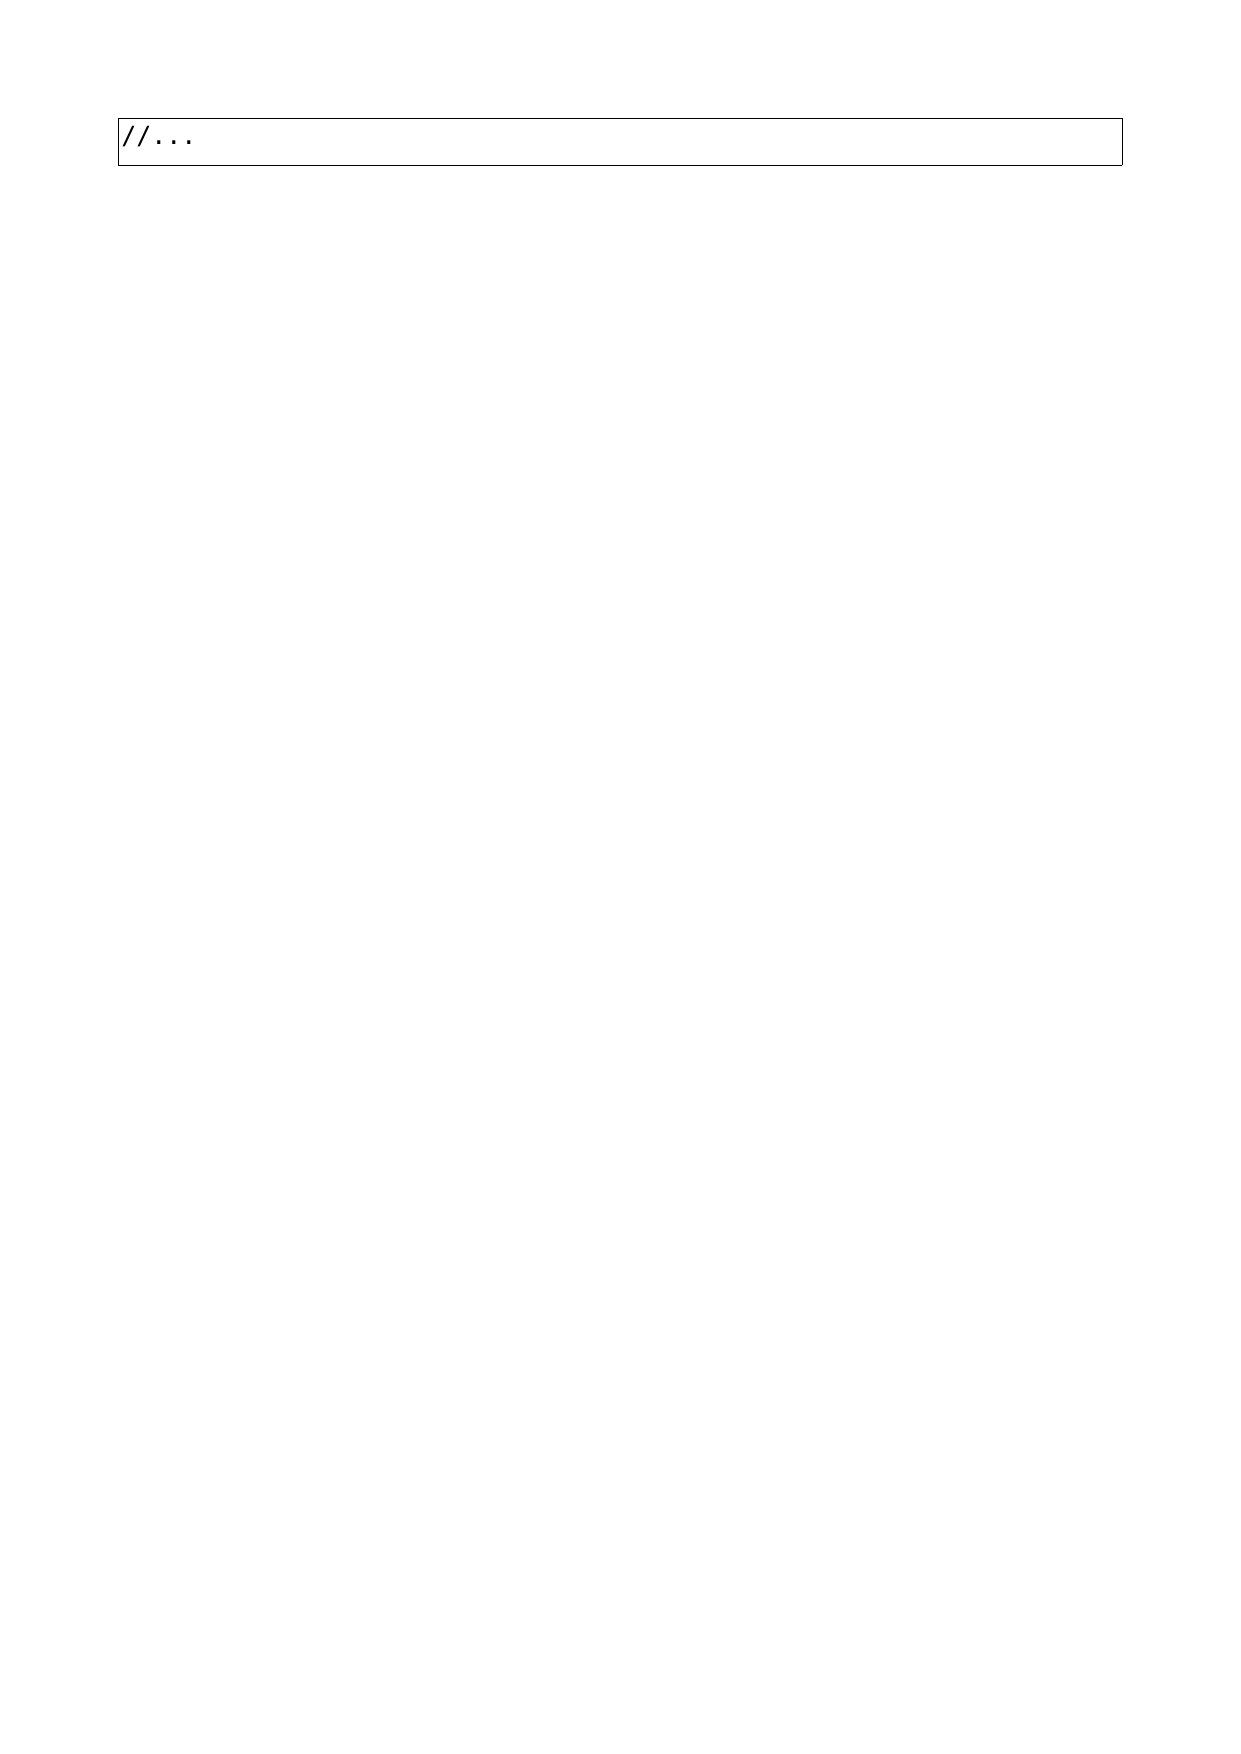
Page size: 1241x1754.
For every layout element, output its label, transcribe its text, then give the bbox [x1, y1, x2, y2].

table_header //... [119, 119, 1122, 165]
